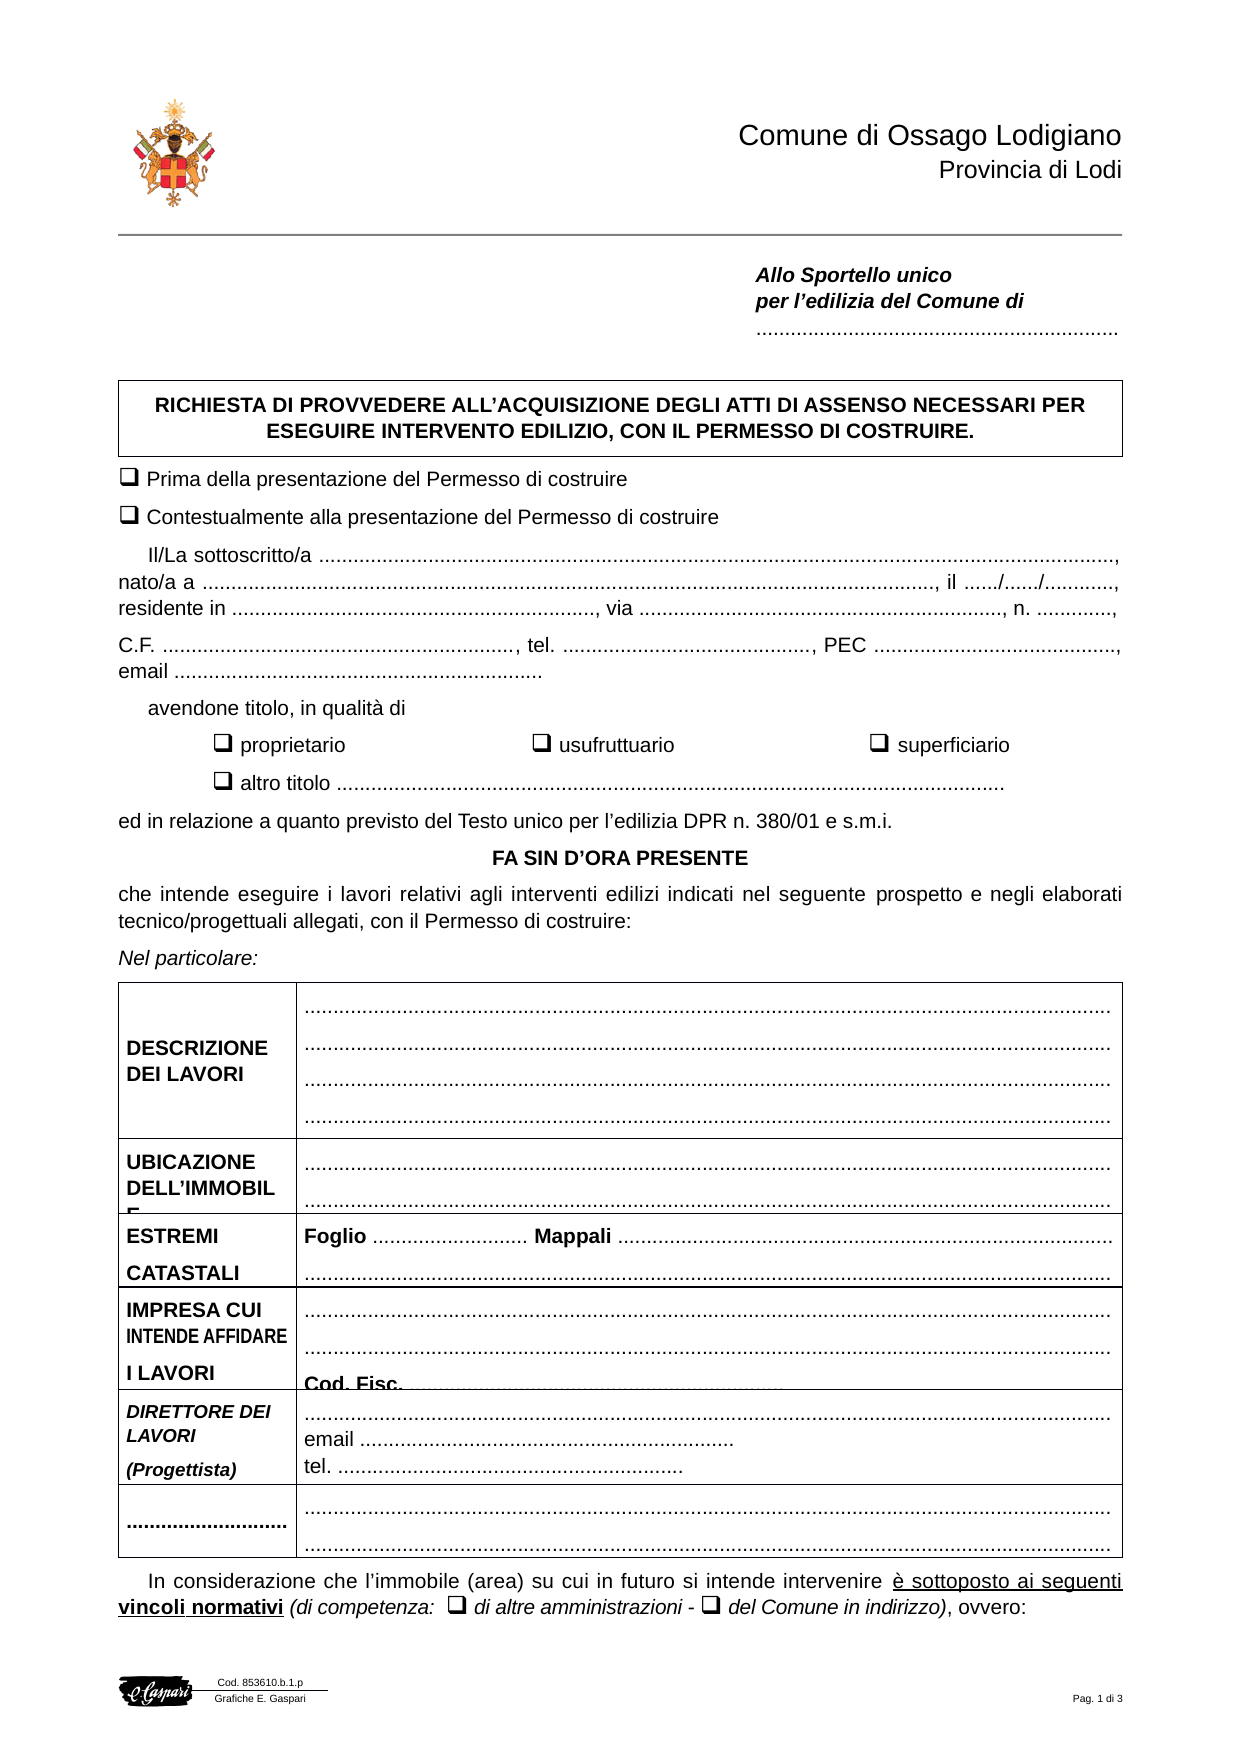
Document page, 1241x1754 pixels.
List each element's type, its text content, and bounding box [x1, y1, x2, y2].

text ed in relazione a quanto previsto del Testo unico per l’edilizia DPR n. 380/01 e s.m.i. [118, 809, 1122, 833]
table_cell IMPRESA CUI INTENDE AFFIDARE I LAVORI [119, 1288, 296, 1389]
table_header RICHIESTA DI PROVVEDERE ALL’ACQUISIZIONE DEGLI ATTI DI ASSENSO NECESSARI PER ESEGUIRE INTERVENTO EDILIZIO, CON IL PERMESSO DI COSTRUIRE. [119, 381, 1122, 456]
text per l’edilizia del Comune di [756, 289, 1122, 313]
table_cell Foglio ........................... Mappali ...................................................................................... ............................................................................................................................................ [297, 1214, 1122, 1286]
text Allo Sportello unico [755, 263, 1122, 287]
text Comune di Ossago Lodigiano [224, 118, 1122, 152]
table_cell ............................................................................................................................................ email ................................................................. tel. ............................................................ [297, 1390, 1122, 1483]
text In considerazione che l’immobile (area) su cui in futuro si intende intervenire è sottoposto ai seguenti vincoli normativi (di competenza:  di altre amministrazioni -  del Comune in indirizzo), ovvero: [118, 1568, 1122, 1620]
table_header ............................................................................................................................................ ............................................................................................................................................ ............................................................................................................................................ ............................................................................................................................................ [297, 983, 1122, 1138]
text  Prima della presentazione del Permesso di costruire [118, 467, 1122, 492]
picture [122, 87, 224, 219]
text che intende eseguire i lavori relativi agli interventi edilizi indicati nel seguente prospetto e negli elaborati tecnico/progettuali allegati, con il Permesso di costruire: [118, 882, 1122, 932]
table_header DESCRIZIONE DEI LAVORI [119, 983, 296, 1138]
table_cell ............................................................................................................................................ ............................................................................................................................................ [297, 1139, 1122, 1212]
text  proprietario  usufruttuario  superficiario [118, 732, 1122, 757]
table_cell ESTREMI CATASTALI [119, 1214, 296, 1286]
table_cell DIRETTORE DEI LAVORI (Progettista) [119, 1390, 296, 1483]
table_cell ............................................................................................................................................ ............................................................................................................................................ Cod. Fisc. ................................................................. tel. ................................................... [297, 1288, 1122, 1389]
table_cell ............................ [119, 1485, 296, 1557]
text Il/La sottoscritto/a .........................................................................................................................................., nato/a a ..............................................................................................................................., il ....../....../............, residente in ..............................................................., via ..............................................................., n. ............., [118, 543, 1122, 620]
table_cell ............................................................................................................................................ ............................................................................................................................................ [297, 1485, 1122, 1557]
picture [118, 1675, 193, 1707]
text Provincia di Lodi [224, 155, 1122, 184]
table_cell UBICAZIONE DELL’IMMOBILE [119, 1139, 296, 1212]
text  altro titolo .................................................................................................................... [118, 771, 1122, 796]
text  Contestualmente alla presentazione del Permesso di costruire [118, 505, 1122, 530]
text C.F. ............................................................., tel. ..........................................., PEC .........................................., email ................................................................ [118, 633, 1122, 683]
text FA SIN D’ORA PRESENTE [118, 845, 1122, 869]
text Nel particolare: [118, 945, 1122, 969]
text avendone titolo, in qualità di [118, 696, 1122, 720]
text ............................................................... [756, 316, 1122, 339]
